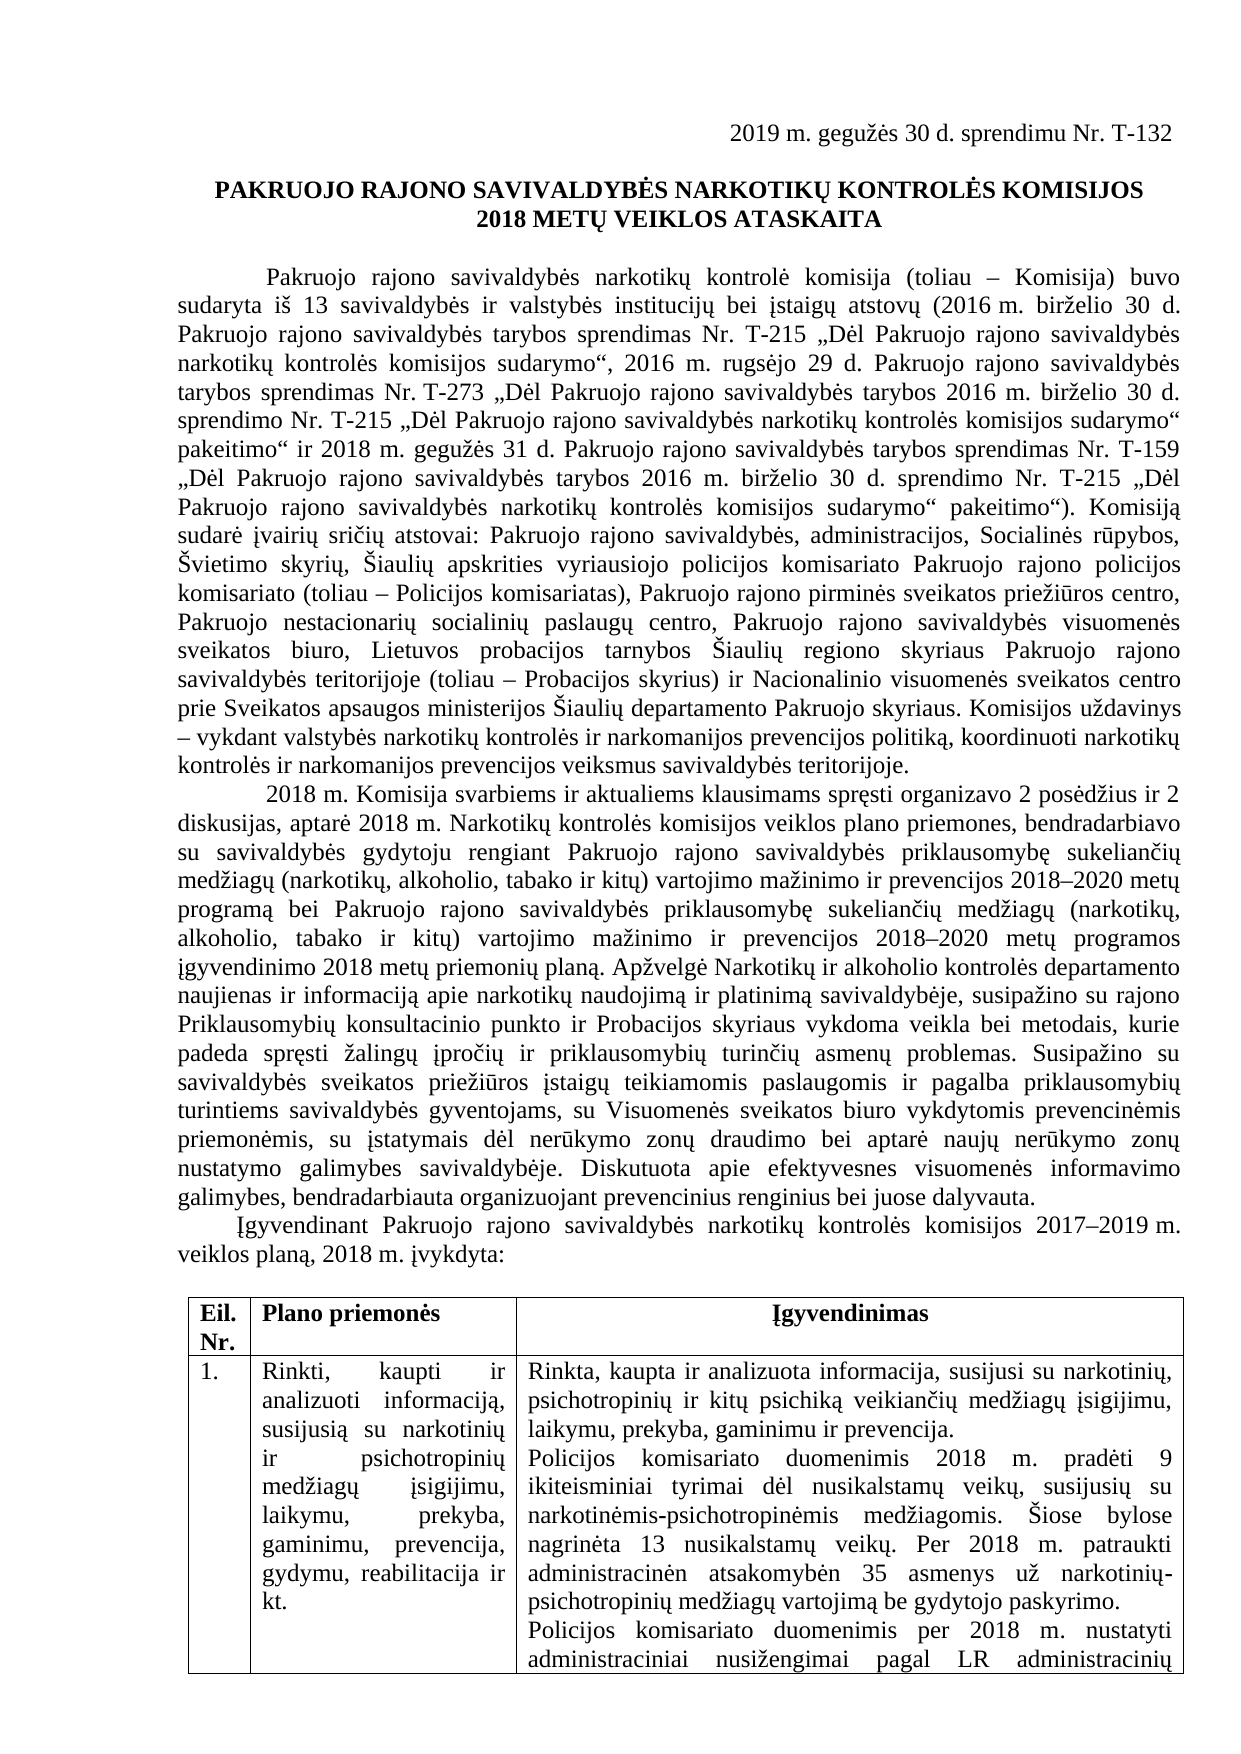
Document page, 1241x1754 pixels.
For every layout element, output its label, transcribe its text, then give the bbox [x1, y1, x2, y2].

text PAKRUOJO RAJONO SAVIVALDYBĖS NARKOTIKŲ KONTROLĖS KOMISIJOS [177, 176, 1181, 204]
table_header Plano priemonės [251, 1298, 516, 1355]
text Pakruojo rajono savivaldybės narkotikų kontrolė komisija (toliau – Komisija) buvo sudaryta iš 13 savivaldybės ir valstybės institucijų bei įstaigų atstovų (2016 m. birželio 30 d. Pakruojo rajono savivaldybės tarybos sprendimas Nr. T-215 „Dėl Pakruojo rajono savivaldybės narkotikų kontrolės komisijos sudarymo“, 2016 m. rugsėjo 29 d. Pakruojo rajono savivaldybės tarybos sprendimas Nr. T-273 „Dėl Pakruojo rajono savivaldybės tarybos 2016 m. birželio 30 d. sprendimo Nr. T-215 „Dėl Pakruojo rajono savivaldybės narkotikų kontrolės komisijos sudarymo“ pakeitimo“ ir 2018 m. gegužės 31 d. Pakruojo rajono savivaldybės tarybos sprendimas Nr. T-159 „Dėl Pakruojo rajono savivaldybės tarybos 2016 m. birželio 30 d. sprendimo Nr. T-215 „Dėl Pakruojo rajono savivaldybės narkotikų kontrolės komisijos sudarymo“ pakeitimo“). Komisiją sudarė įvairių sričių atstovai: Pakruojo rajono savivaldybės, administracijos, Socialinės rūpybos, Švietimo skyrių, Šiaulių apskrities vyriausiojo policijos komisariato Pakruojo rajono policijos komisariato (toliau – Policijos komisariatas), Pakruojo rajono pirminės sveikatos priežiūros centro, Pakruojo nestacionarių socialinių paslaugų centro, Pakruojo rajono savivaldybės visuomenės sveikatos biuro, Lietuvos probacijos tarnybos Šiaulių regiono skyriaus Pakruojo rajono savivaldybės teritorijoje (toliau – Probacijos skyrius) ir Nacionalinio visuomenės sveikatos centro prie Sveikatos apsaugos ministerijos Šiaulių departamento Pakruojo skyriaus. Komisijos uždavinys – vykdant valstybės narkotikų kontrolės ir narkomanijos prevencijos politiką, koordinuoti narkotikų kontrolės ir narkomanijos prevencijos veiksmus savivaldybės teritorijoje. [177, 262, 1181, 779]
text Įgyvendinant Pakruojo rajono savivaldybės narkotikų kontrolės komisijos 2017–2019 m. veiklos planą, 2018 m. įvykdyta: [177, 1211, 1181, 1268]
table_cell Rinkti, kaupti ir analizuoti informaciją, susijusią su narkotinių ir psichotropinių medžiagų įsigijimu, laikymu, prekyba, gaminimu, prevencija, gydymu, reabilitacija ir kt. [251, 1356, 516, 1673]
table_cell Rinkta, kaupta ir analizuota informacija, susijusi su narkotinių, psichotropinių ir kitų psichiką veikiančių medžiagų įsigijimu, laikymu, prekyba, gaminimu ir prevencija. Policijos komisariato duomenimis 2018 m. pradėti 9 ikiteisminiai tyrimai dėl nusikalstamų veikų, susijusių su narkotinėmis-psichotropinėmis medžiagomis. Šiose bylose nagrinėta 13 nusikalstamų veikų. Per 2018 m. patraukti administracinėn atsakomybėn 35 asmenys už narkotinių-psichotropinių medžiagų vartojimą be gydytojo paskyrimo. Policijos komisariato duomenimis per 2018 m. nustatyti administraciniai nusižengimai pagal LR administracinių [517, 1356, 1183, 1673]
table_cell 1. [189, 1356, 250, 1673]
text 2019 m. gegužės 30 d. sprendimu Nr. T-132 [177, 118, 1181, 147]
table_header Eil. Nr. [189, 1298, 250, 1355]
table_header Įgyvendinimas [517, 1298, 1183, 1355]
text 2018 METŲ VEIKLOS ATASKAITA [177, 204, 1181, 233]
text 2018 m. Komisija svarbiems ir aktualiems klausimams spręsti organizavo 2 posėdžius ir 2 diskusijas, aptarė 2018 m. Narkotikų kontrolės komisijos veiklos plano priemones, bendradarbiavo su savivaldybės gydytoju rengiant Pakruojo rajono savivaldybės priklausomybę sukeliančių medžiagų (narkotikų, alkoholio, tabako ir kitų) vartojimo mažinimo ir prevencijos 2018–2020 metų programą bei Pakruojo rajono savivaldybės priklausomybę sukeliančių medžiagų (narkotikų, alkoholio, tabako ir kitų) vartojimo mažinimo ir prevencijos 2018–2020 metų programos įgyvendinimo 2018 metų priemonių planą. Apžvelgė Narkotikų ir alkoholio kontrolės departamento naujienas ir informaciją apie narkotikų naudojimą ir platinimą savivaldybėje, susipažino su rajono Priklausomybių konsultacinio punkto ir Probacijos skyriaus vykdoma veikla bei metodais, kurie padeda spręsti žalingų įpročių ir priklausomybių turinčių asmenų problemas. Susipažino su savivaldybės sveikatos priežiūros įstaigų teikiamomis paslaugomis ir pagalba priklausomybių turintiems savivaldybės gyventojams, su Visuomenės sveikatos biuro vykdytomis prevencinėmis priemonėmis, su įstatymais dėl nerūkymo zonų draudimo bei aptarė naujų nerūkymo zonų nustatymo galimybes savivaldybėje. Diskutuota apie efektyvesnes visuomenės informavimo galimybes, bendradarbiauta organizuojant prevencinius renginius bei juose dalyvauta. [177, 779, 1181, 1211]
